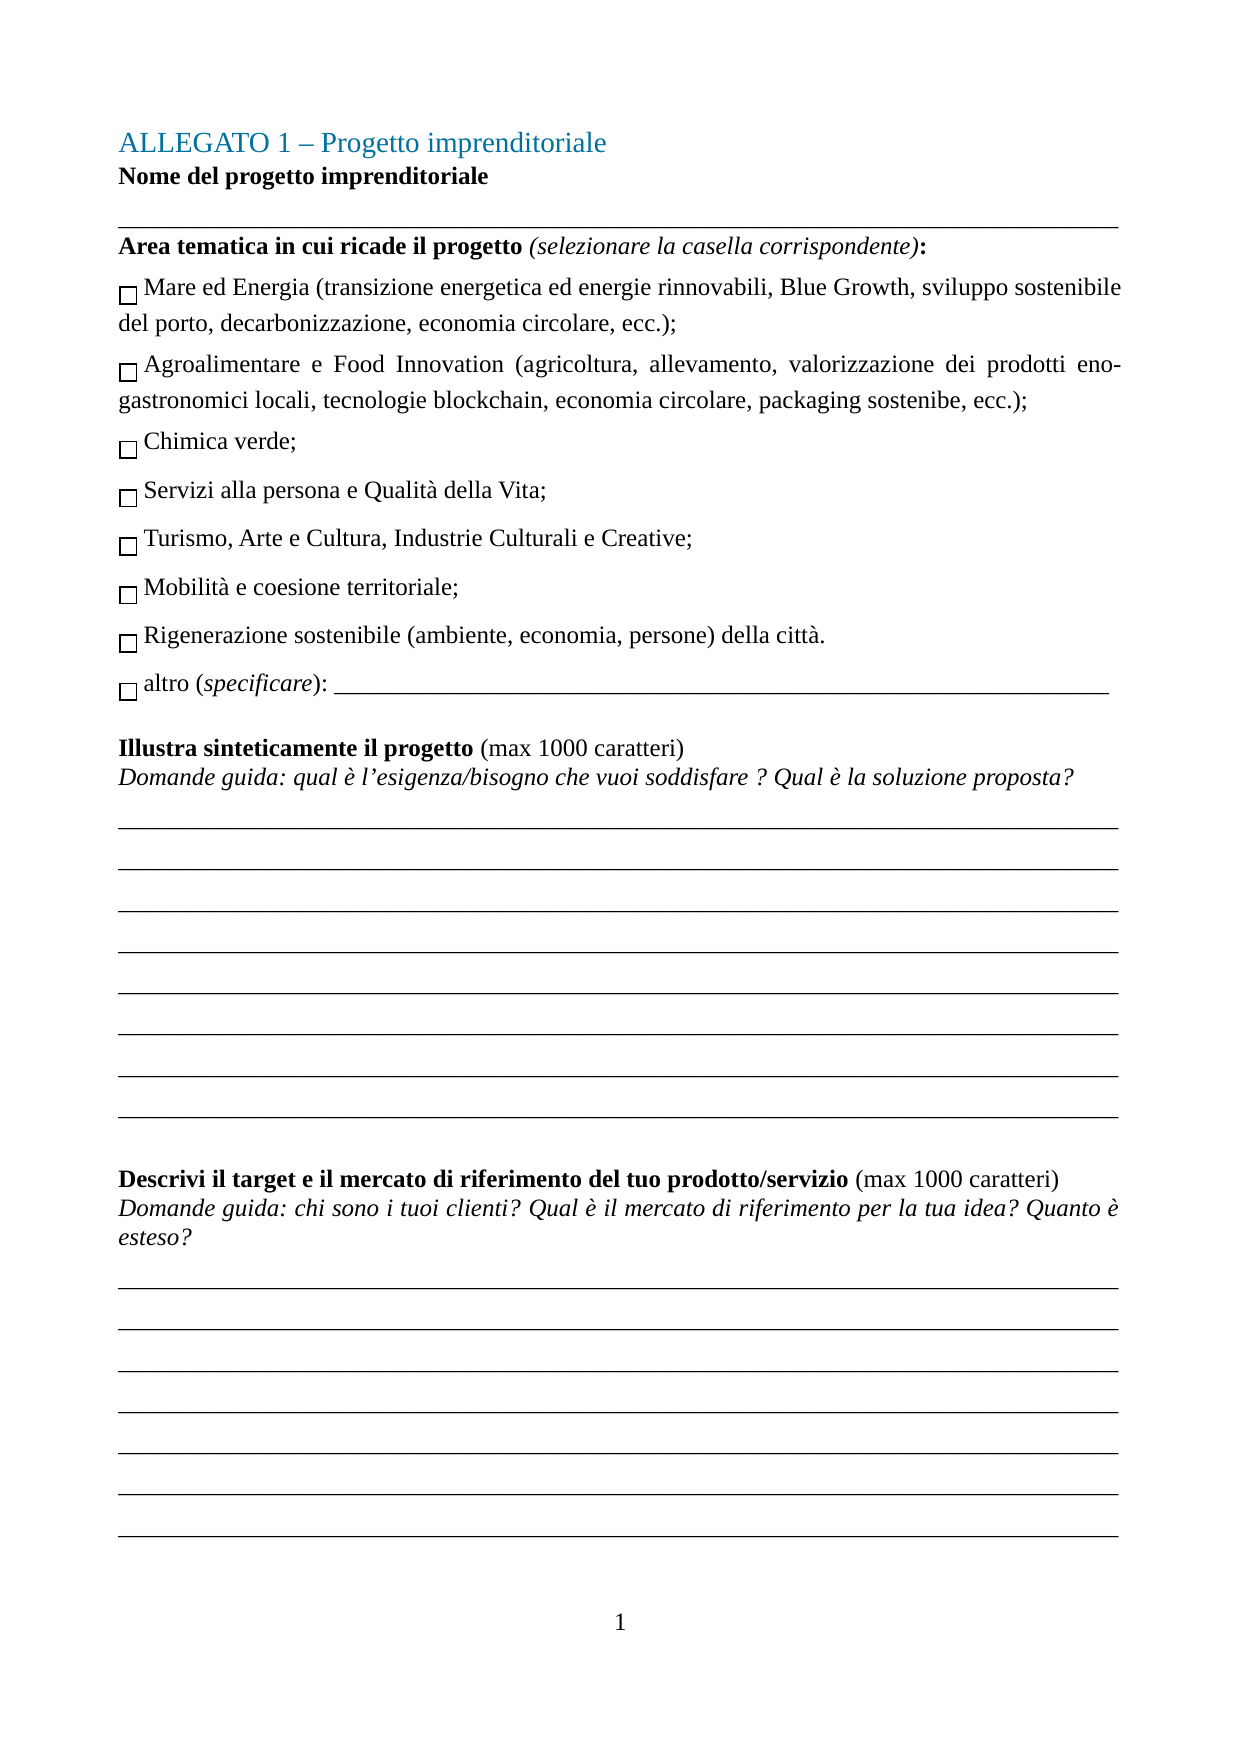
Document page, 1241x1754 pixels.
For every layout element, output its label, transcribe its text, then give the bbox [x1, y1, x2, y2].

text ________________________________________________________________________________ [118, 202, 1122, 231]
text Domande guida: qual è l’esigenza/bisogno che vuoi soddisfare ? Qual è la soluzione proposta? [118, 762, 1122, 791]
text ________________________________________________________________________________ [118, 1304, 1122, 1333]
text ________________________________________________________________________________ [118, 886, 1122, 914]
text Descrivi il target e il mercato di riferimento del tuo prodotto/servizio (max 1000 caratteri) [118, 1162, 1122, 1193]
text ________________________________________________________________________________ [118, 844, 1122, 873]
text ________________________________________________________________________________ [118, 1092, 1122, 1121]
text Agroalimentare e Food Innovation (agricoltura, allevamento, valorizzazione dei prodotti eno-gastronomici locali, tecnologie blockchain, economia circolare, packaging sostenibe, ecc.); [118, 349, 1122, 414]
text ________________________________________________________________________________ [118, 1428, 1122, 1457]
text Rigenerazione sostenibile (ambiente, economia, persone) della città. [118, 620, 1122, 656]
text ________________________________________________________________________________ [118, 1387, 1122, 1416]
subtitle Illustra sinteticamente il progetto (max 1000 caratteri) [118, 733, 1122, 762]
text Mobilità e coesione territoriale; [118, 572, 1122, 608]
text ________________________________________________________________________________ [118, 1009, 1122, 1038]
text Turismo, Arte e Cultura, Industrie Culturali e Creative; [118, 523, 1122, 559]
text ________________________________________________________________________________ [118, 927, 1122, 956]
text ________________________________________________________________________________ [118, 1469, 1122, 1498]
text ________________________________________________________________________________ [118, 1511, 1122, 1539]
text ________________________________________________________________________________ [118, 803, 1122, 832]
text ________________________________________________________________________________ [118, 1051, 1122, 1079]
subtitle Nome del progetto imprenditoriale [118, 161, 1122, 189]
text ________________________________________________________________________________ [118, 1263, 1122, 1292]
text Area tematica in cui ricade il progetto (selezionare la casella corrispondente): [118, 231, 1122, 259]
text ________________________________________________________________________________ [118, 1346, 1122, 1374]
text Domande guida: chi sono i tuoi clienti? Qual è il mercato di riferimento per la tua idea? Quanto è esteso? [118, 1193, 1122, 1251]
text Chimica verde; [118, 426, 1122, 462]
text ________________________________________________________________________________ [118, 968, 1122, 997]
text Mare ed Energia (transizione energetica ed energie rinnovabili, Blue Growth, sviluppo sostenibile del porto, decarbonizzazione, economia circolare, ecc.); [118, 272, 1122, 337]
text altro (specificare): ______________________________________________________________ [118, 668, 1122, 704]
text ALLEGATO 1 – Progetto imprenditoriale [118, 118, 1122, 161]
text Servizi alla persona e Qualità della Vita; [118, 475, 1122, 511]
